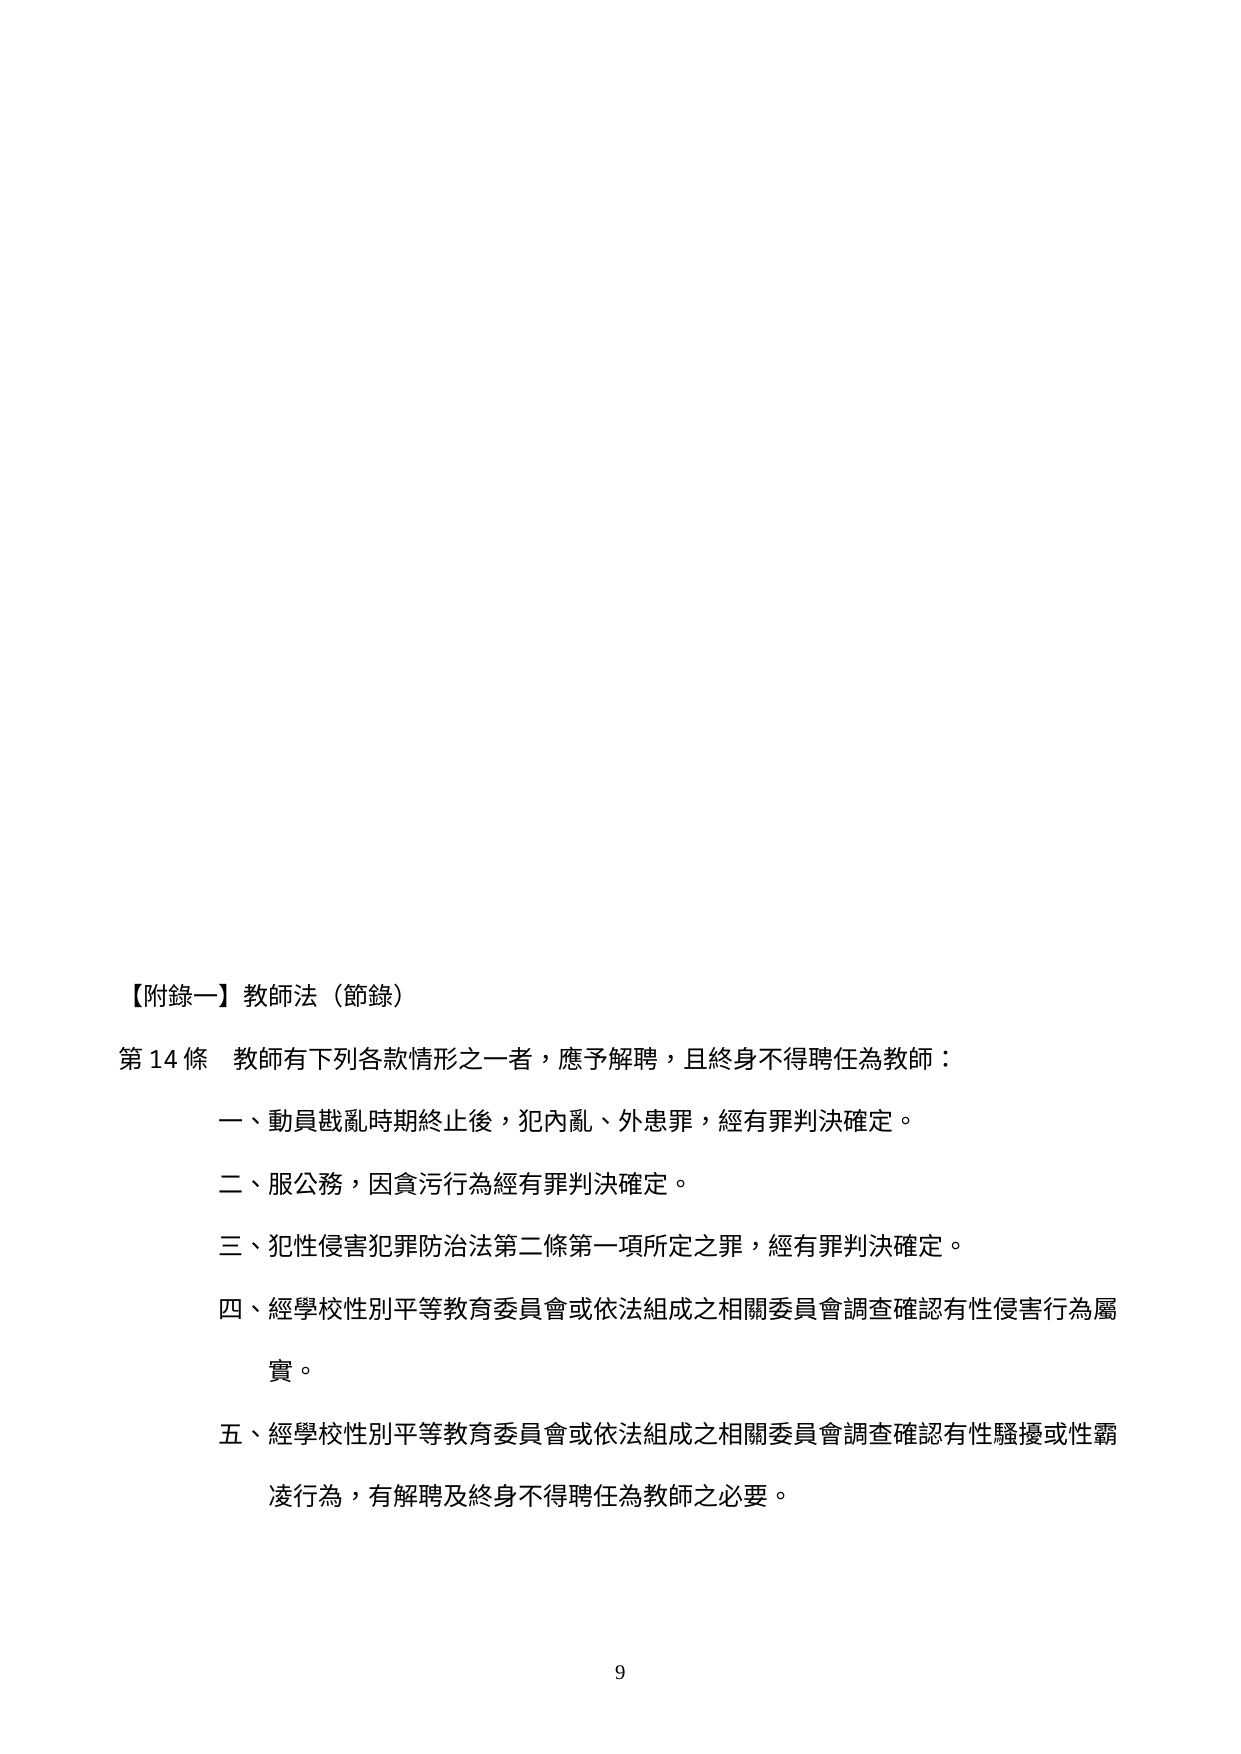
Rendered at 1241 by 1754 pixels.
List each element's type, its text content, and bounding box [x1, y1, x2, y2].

text 二、服公務，因貪污行為經有罪判決確定。 [118, 1141, 1122, 1203]
text 【附錄一】教師法（節錄） [118, 953, 1122, 1016]
text 一、動員戡亂時期終止後，犯內亂、外患罪，經有罪判決確定。 [118, 1078, 1122, 1141]
text 第14條 教師有下列各款情形之一者，應予解聘，且終身不得聘任為教師： [118, 1016, 1122, 1078]
text 四、經學校性別平等教育委員會或依法組成之相關委員會調查確認有性侵害行為屬實。 [218, 1266, 1122, 1391]
text 三、犯性侵害犯罪防治法第二條第一項所定之罪，經有罪判決確定。 [118, 1203, 1122, 1266]
text 五、經學校性別平等教育委員會或依法組成之相關委員會調查確認有性騷擾或性霸凌行為，有解聘及終身不得聘任為教師之必要。 [218, 1391, 1122, 1516]
